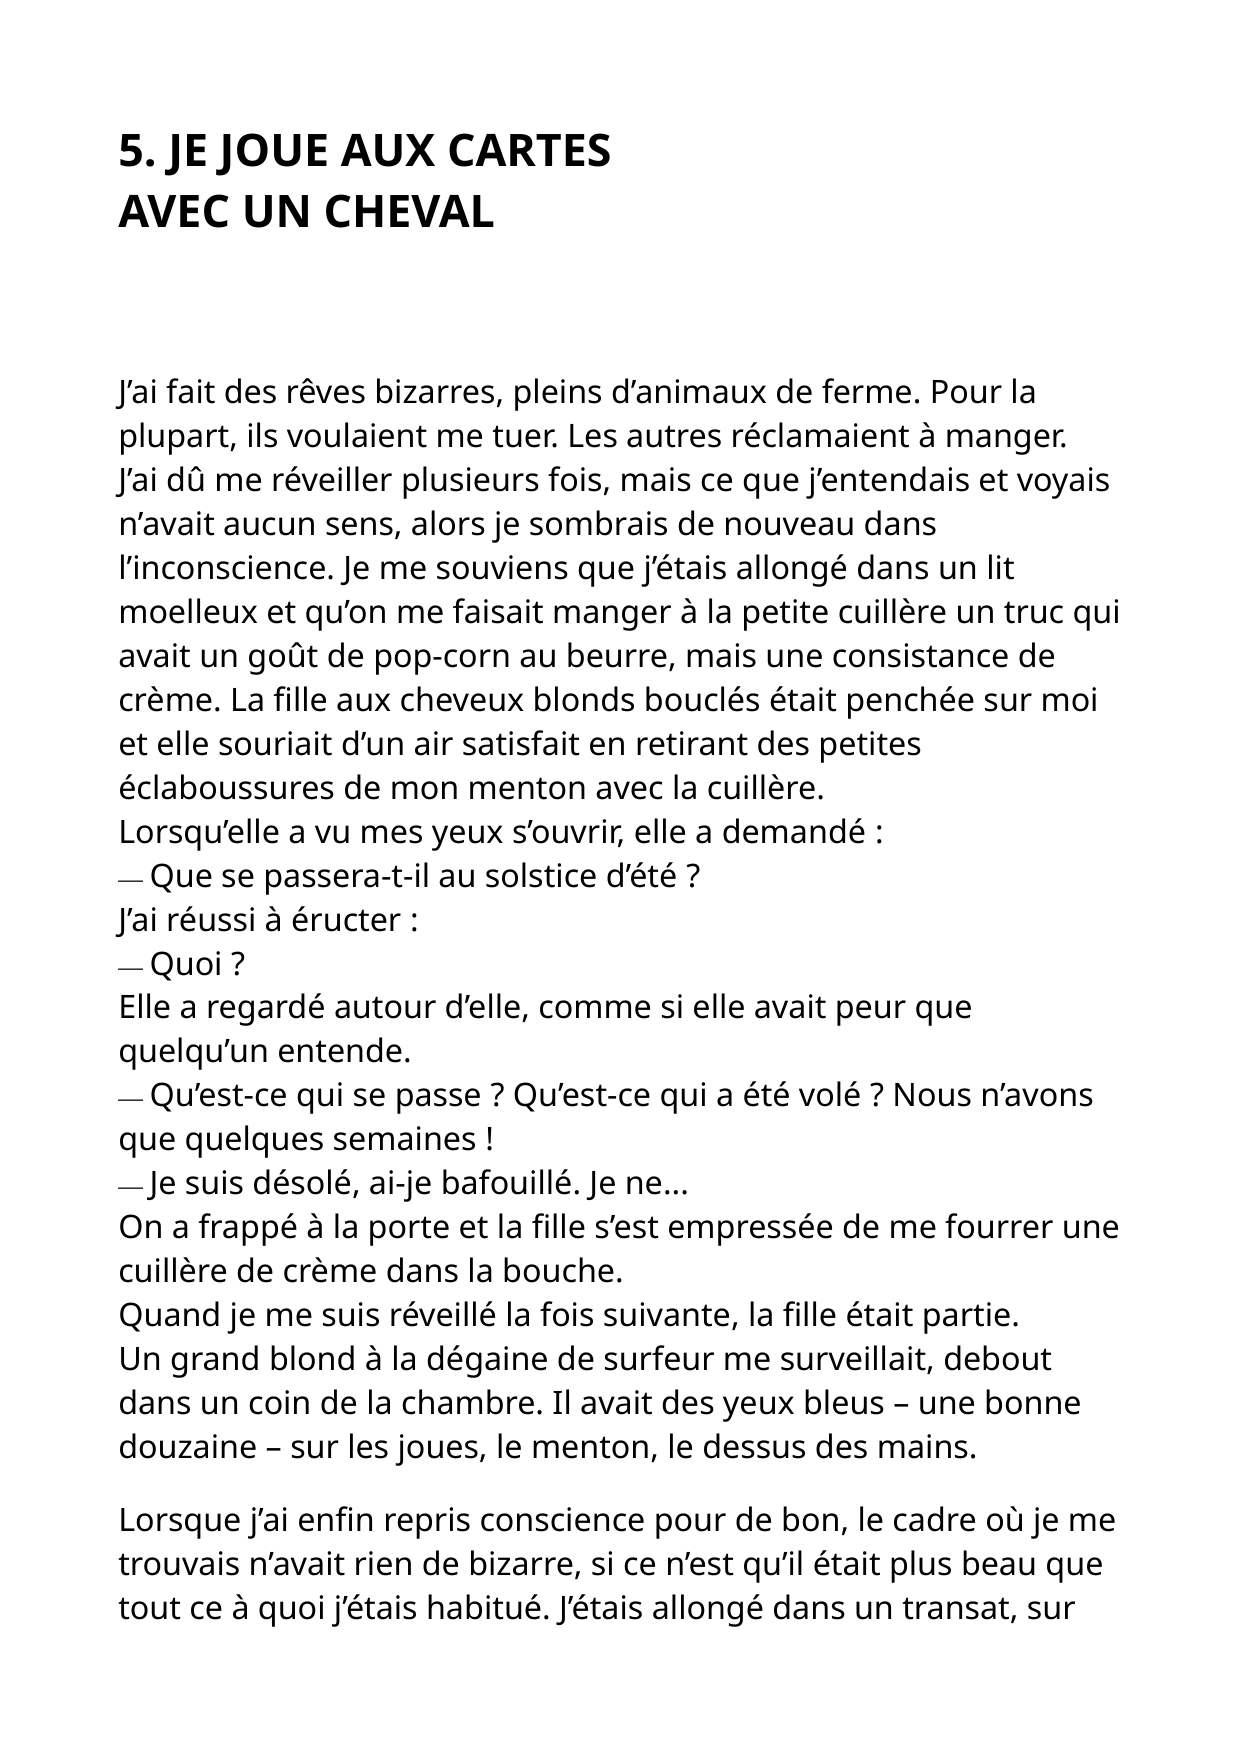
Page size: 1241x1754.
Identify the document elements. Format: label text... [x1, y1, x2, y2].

text Lorsque j’ai enfin repris conscience pour de bon, le cadre où je me trouvais n’avait rien de bizarre, si ce n’est qu’il était plus beau que tout ce à quoi j’étais habitué. J’étais allongé dans un transat, sur [118, 1497, 1122, 1628]
text Elle a regardé autour d’elle, comme si elle avait peur que quelqu’un entende. [118, 984, 1122, 1072]
text — Que se passera-t-il au solstice d’été ? [118, 852, 1122, 896]
text J’ai dû me réveiller plusieurs fois, mais ce que j’entendais et voyais n’avait aucun sens, alors je sombrais de nouveau dans l’inconscience. Je me souviens que j’étais allongé dans un lit moelleux et qu’on me faisait manger à la petite cuillère un truc qui avait un goût de pop-corn au beurre, mais une consistance de crème. La fille aux cheveux blonds bouclés était penchée sur moi et elle souriait d’un air satisfait en retirant des petites éclaboussures de mon menton avec la cuillère. [118, 457, 1122, 808]
text Lorsqu’elle a vu mes yeux s’ouvrir, elle a demandé : [118, 808, 1122, 852]
text On a frappé à la porte et la fille s’est empressée de me fourrer une cuillère de crème dans la bouche. [118, 1204, 1122, 1292]
text — Quoi ? [118, 940, 1122, 984]
text 5. JE JOUE AUX CARTES AVEC UN CHEVAL [118, 118, 1122, 240]
text J’ai réussi à éructer : [118, 896, 1122, 940]
text — Qu’est-ce qui se passe ? Qu’est-ce qui a été volé ? Nous n’avons que quelques semaines ! [118, 1072, 1122, 1160]
text Un grand blond à la dégaine de surfeur me surveillait, debout dans un coin de la chambre. Il avait des yeux bleus – une bonne douzaine – sur les joues, le menton, le dessus des mains. [118, 1336, 1122, 1468]
text Quand je me suis réveillé la fois suivante, la fille était partie. [118, 1292, 1122, 1336]
text J’ai fait des rêves bizarres, pleins d’animaux de ferme. Pour la plupart, ils voulaient me tuer. Les autres réclamaient à manger. [118, 369, 1122, 457]
text — Je suis désolé, ai-je bafouillé. Je ne... [118, 1160, 1122, 1204]
